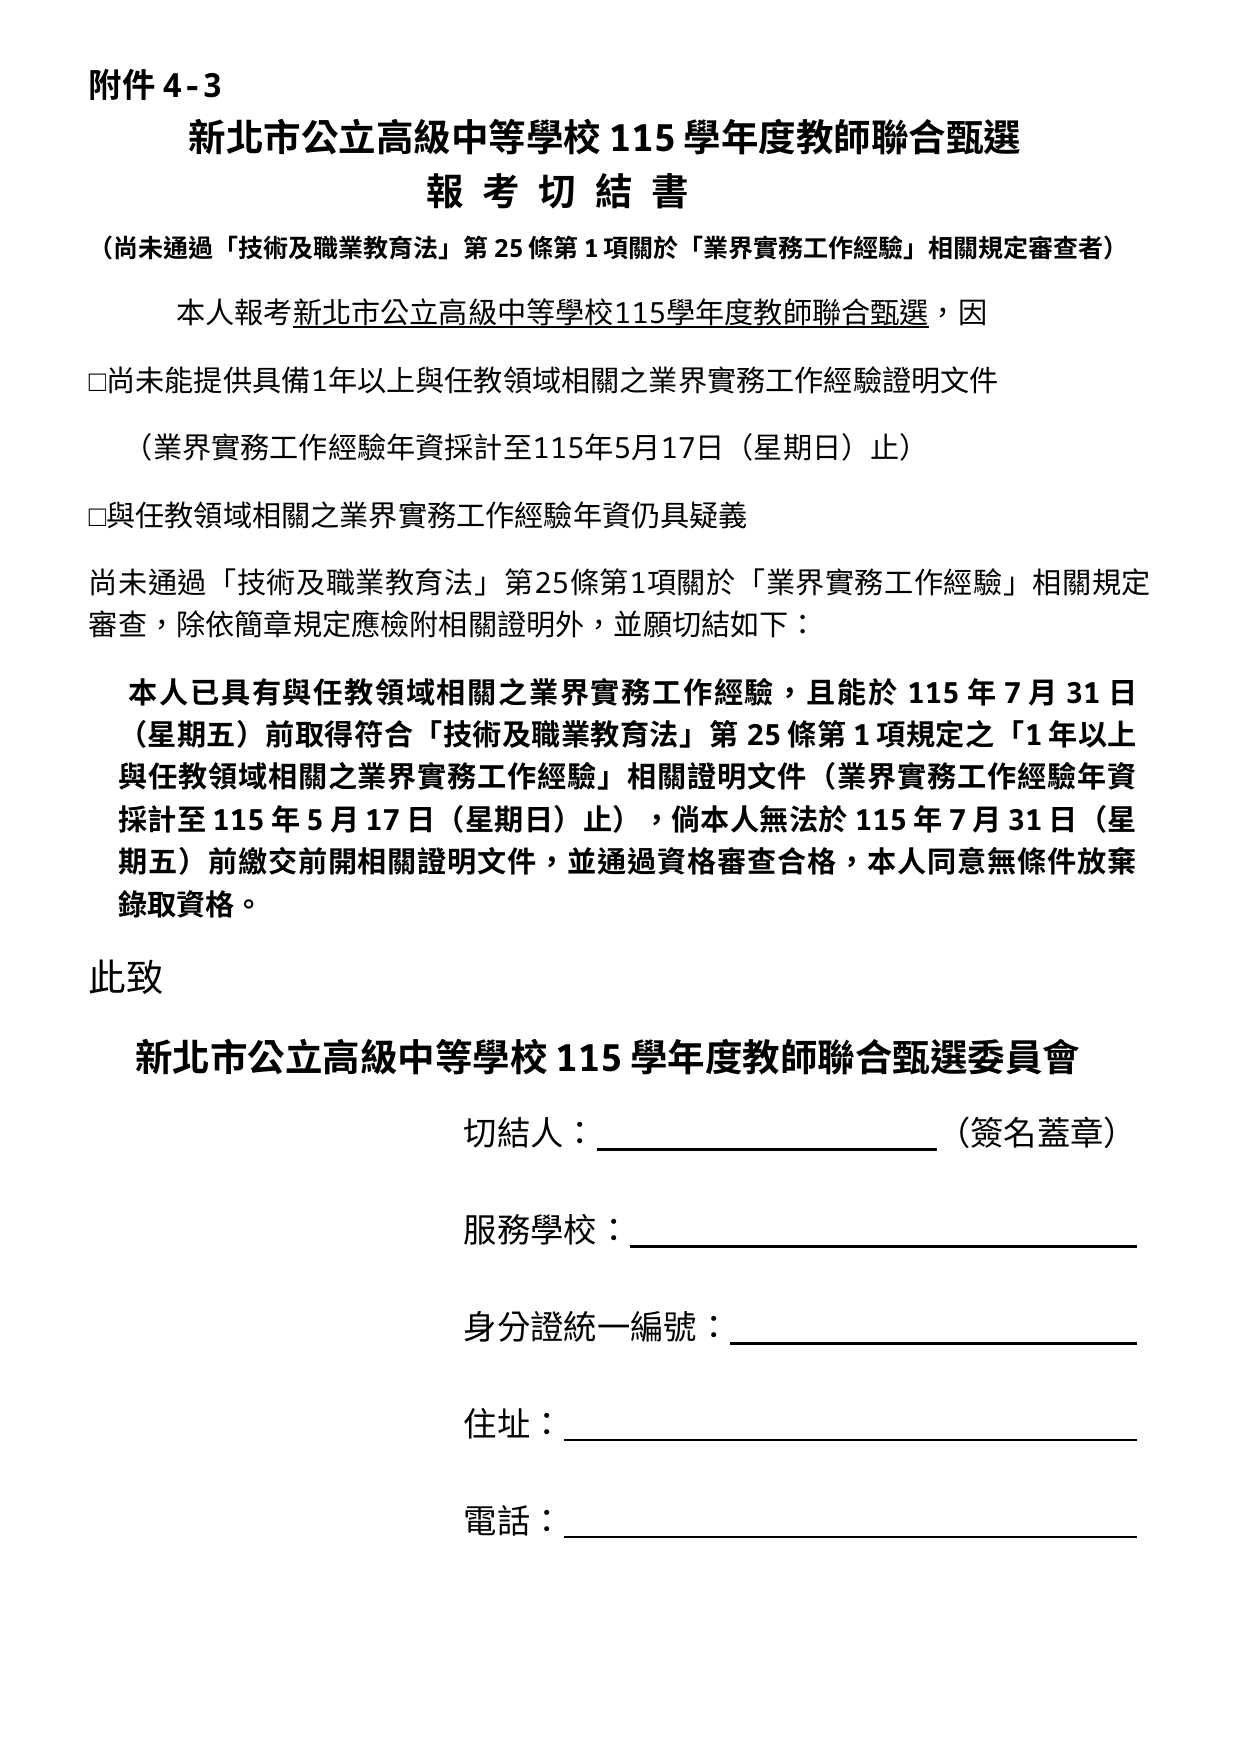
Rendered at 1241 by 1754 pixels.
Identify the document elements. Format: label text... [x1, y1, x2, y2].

text 服務學校： [464, 1204, 1152, 1252]
text 本人已具有與任教領域相關之業界實務工作經驗，且能於115年7月31日（星期五）前取得符合「技術及職業教育法」第25條第1項規定之「1年以上與任教領域相關之業界實務工作經驗」相關證明文件（業界實務工作經驗年資採計至115年5月17日（星期日）止），倘本人無法於115年7月31日（星期五）前繳交前開相關證明文件，並通過資格審查合格，本人同意無條件放棄錄取資格。 [89, 669, 1137, 923]
text 切結人： （簽名蓋章） [464, 1107, 1152, 1156]
text 此致 [89, 948, 1152, 1003]
text 新北市公立高級中等學校115學年度教師聯合甄選委員會 [64, 1028, 1152, 1082]
subtitle 附件4-3 新北市公立高級中等學校115學年度教師聯合甄選 報考切結書 [89, 59, 1152, 216]
text 電話： [464, 1494, 1152, 1543]
text （業界實務工作經驗年資採計至115年5月17日（星期日）止） [89, 425, 1152, 467]
text 身分證統一編號： [464, 1301, 1152, 1349]
text 本人報考新北市公立高級中等學校115學年度教師聯合甄選，因 [89, 290, 1152, 332]
text 住址： [464, 1398, 1152, 1446]
text 尚未通過「技術及職業教育法」第25條第1項關於「業界實務工作經驗」相關規定審查，除依簡章規定應檢附相關證明外，並願切結如下： [89, 559, 1152, 644]
text （尚未通過「技術及職業教育法」第25條第1項關於「業界實務工作經驗」相關規定審查者） [89, 229, 1152, 265]
text □尚未能提供具備1年以上與任教領域相關之業界實務工作經驗證明文件 [89, 357, 1152, 400]
text □與任教領域相關之業界實務工作經驗年資仍具疑義 [89, 492, 1152, 534]
